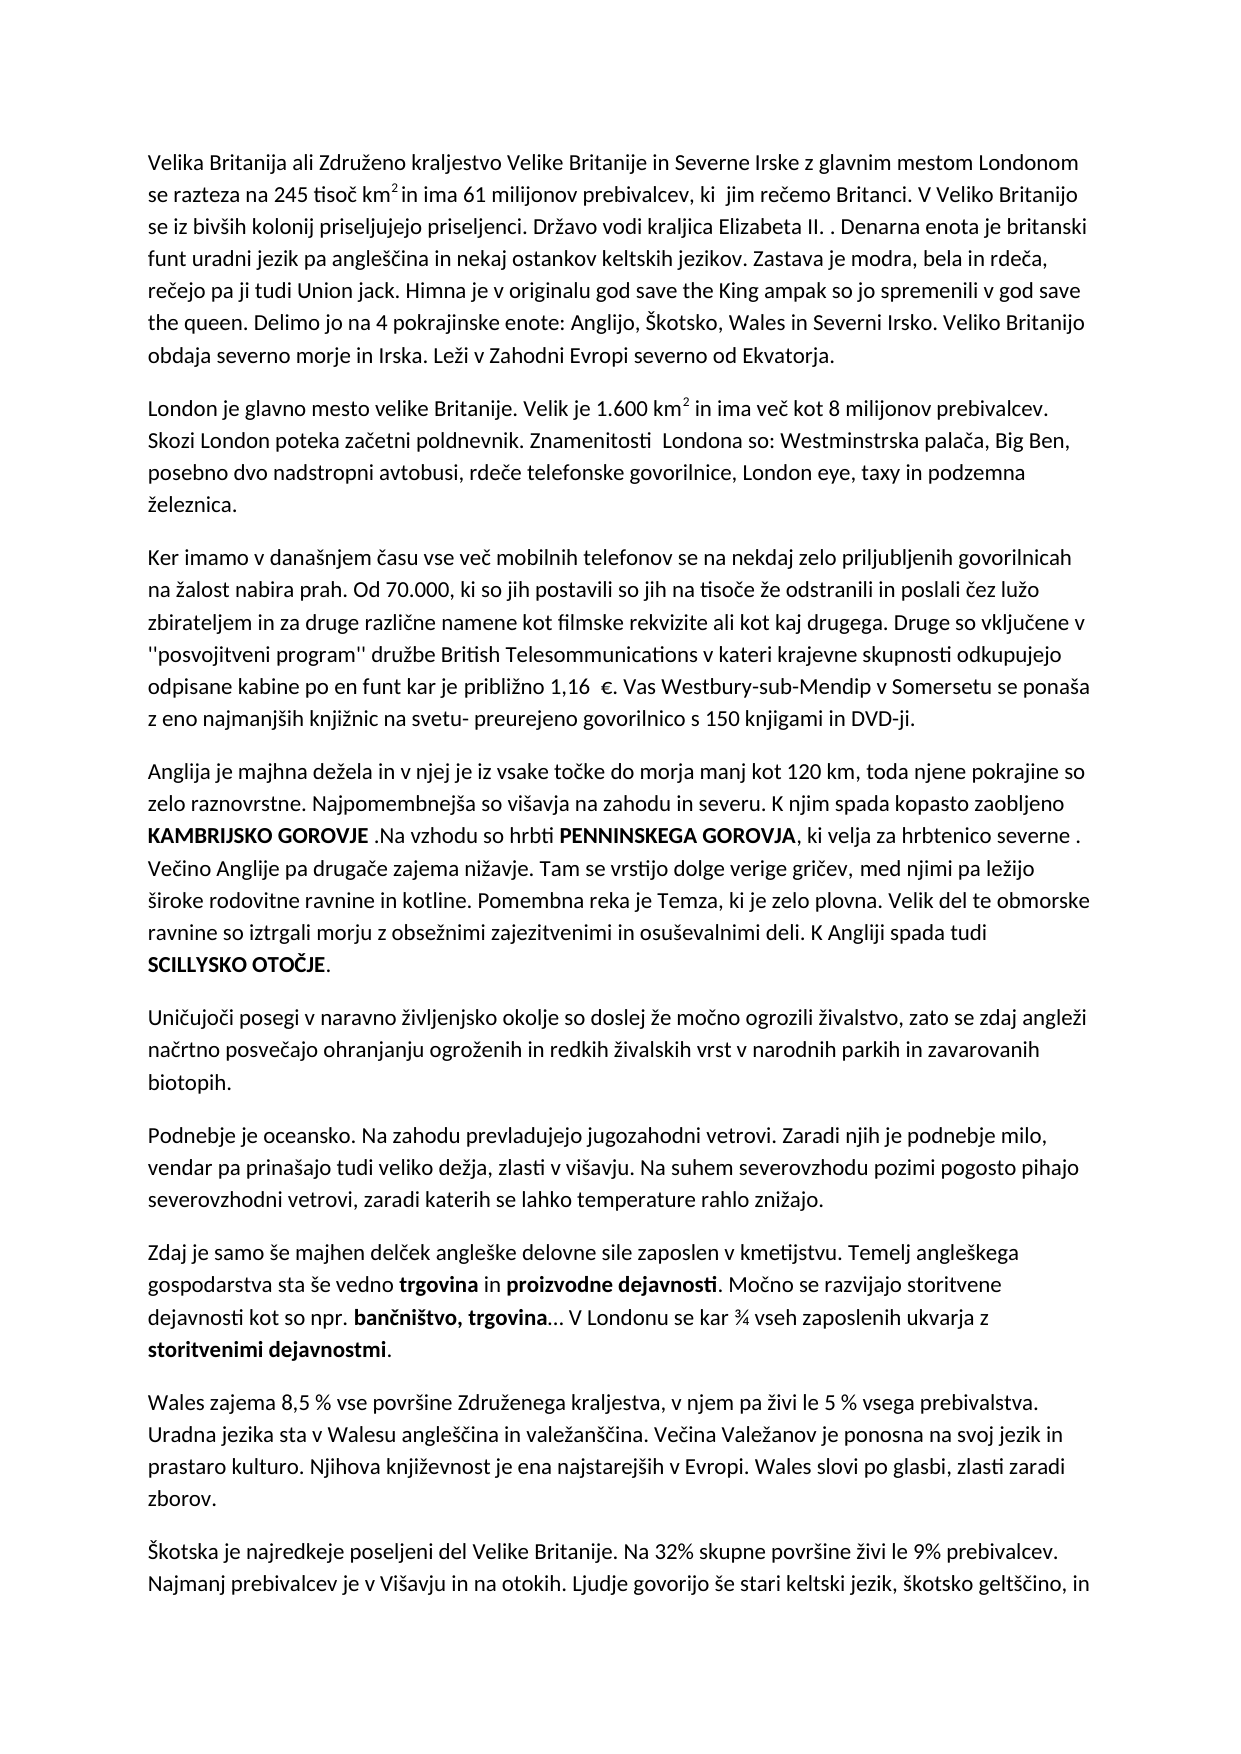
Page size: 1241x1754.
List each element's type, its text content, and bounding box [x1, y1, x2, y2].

text Ker imamo v današnjem času vse več mobilnih telefonov se na nekdaj zelo priljubljenih govorilnicah na žalost nabira prah. Od 70.000, ki so jih postavili so jih na tisoče že odstranili in poslali čez lužo zbirateljem in za druge različne namene kot filmske rekvizite ali kot kaj drugega. Druge so vključene v ''posvojitveni program'' družbe British Telesommunications v kateri krajevne skupnosti odkupujejo odpisane kabine po en funt kar je približno 1,16 €. Vas Westbury-sub-Mendip v Somersetu se ponaša z eno najmanjših knjižnic na svetu- preurejeno govorilnico s 150 knjigami in DVD-ji. [148, 543, 1093, 732]
text Zdaj je samo še majhen delček angleške delovne sile zaposlen v kmetijstvu. Temelj angleškega gospodarstva sta še vedno trgovina in proizvodne dejavnosti. Močno se razvijajo storitvene dejavnosti kot so npr. bančništvo, trgovina… V Londonu se kar ¾ vseh zaposlenih ukvarja z storitvenimi dejavnostmi. [148, 1238, 1093, 1363]
text Wales zajema 8,5 % vse površine Združenega kraljestva, v njem pa živi le 5 % vsega prebivalstva. Uradna jezika sta v Walesu angleščina in valežanščina. Večina Valežanov je ponosna na svoj jezik in prastaro kulturo. Njihova književnost je ena najstarejših v Evropi. Wales slovi po glasbi, zlasti zaradi zborov. [148, 1388, 1093, 1512]
text Anglija je majhna dežela in v njej je iz vsake točke do morja manj kot 120 km, toda njene pokrajine so zelo raznovrstne. Najpomembnejša so višavja na zahodu in severu. K njim spada kopasto zaobljeno KAMBRIJSKO GOROVJE .Na vzhodu so hrbti PENNINSKEGA GOROVJA, ki velja za hrbtenico severne . Večino Anglije pa drugače zajema nižavje. Tam se vrstijo dolge verige gričev, med njimi pa ležijo široke rodovitne ravnine in kotline. Pomembna reka je Temza, ki je zelo plovna. Velik del te obmorske ravnine so iztrgali morju z obsežnimi zajezitvenimi in osuševalnimi deli. K Angliji spada tudi SCILLYSKO OTOČJE. [148, 757, 1093, 978]
text Velika Britanija ali Združeno kraljestvo Velike Britanije in Severne Irske z glavnim mestom Londonom se razteza na 245 tisoč km2 in ima 61 milijonov prebivalcev, ki jim rečemo Britanci. V Veliko Britanijo se iz bivših kolonij priseljujejo priseljenci. Državo vodi kraljica Elizabeta II. . Denarna enota je britanski funt uradni jezik pa angleščina in nekaj ostankov keltskih jezikov. Zastava je modra, bela in rdeča, rečejo pa ji tudi Union jack. Himna je v originalu god save the King ampak so jo spremenili v god save the queen. Delimo jo na 4 pokrajinske enote: Anglijo, Škotsko, Wales in Severni Irsko. Veliko Britanijo obdaja severno morje in Irska. Leži v Zahodni Evropi severno od Ekvatorja. [148, 148, 1093, 369]
text London je glavno mesto velike Britanije. Velik je 1.600 km2 in ima več kot 8 milijonov prebivalcev. Skozi London poteka začetni poldnevnik. Znamenitosti Londona so: Westminstrska palača, Big Ben, posebno dvo nadstropni avtobusi, rdeče telefonske govorilnice, London eye, taxy in podzemna železnica. [148, 394, 1093, 518]
text Podnebje je oceansko. Na zahodu prevladujejo jugozahodni vetrovi. Zaradi njih je podnebje milo, vendar pa prinašajo tudi veliko dežja, zlasti v višavju. Na suhem severovzhodu pozimi pogosto pihajo severovzhodni vetrovi, zaradi katerih se lahko temperature rahlo znižajo. [148, 1121, 1093, 1213]
text Uničujoči posegi v naravno življenjsko okolje so doslej že močno ogrozili živalstvo, zato se zdaj angleži načrtno posvečajo ohranjanju ogroženih in redkih živalskih vrst v narodnih parkih in zavarovanih biotopih. [148, 1003, 1093, 1096]
text Škotska je najredkeje poseljeni del Velike Britanije. Na 32% skupne površine živi le 9% prebivalcev. Najmanj prebivalcev je v Višavju in na otokih. Ljudje govorijo še stari keltski jezik, škotsko geltščino, in [148, 1537, 1093, 1598]
